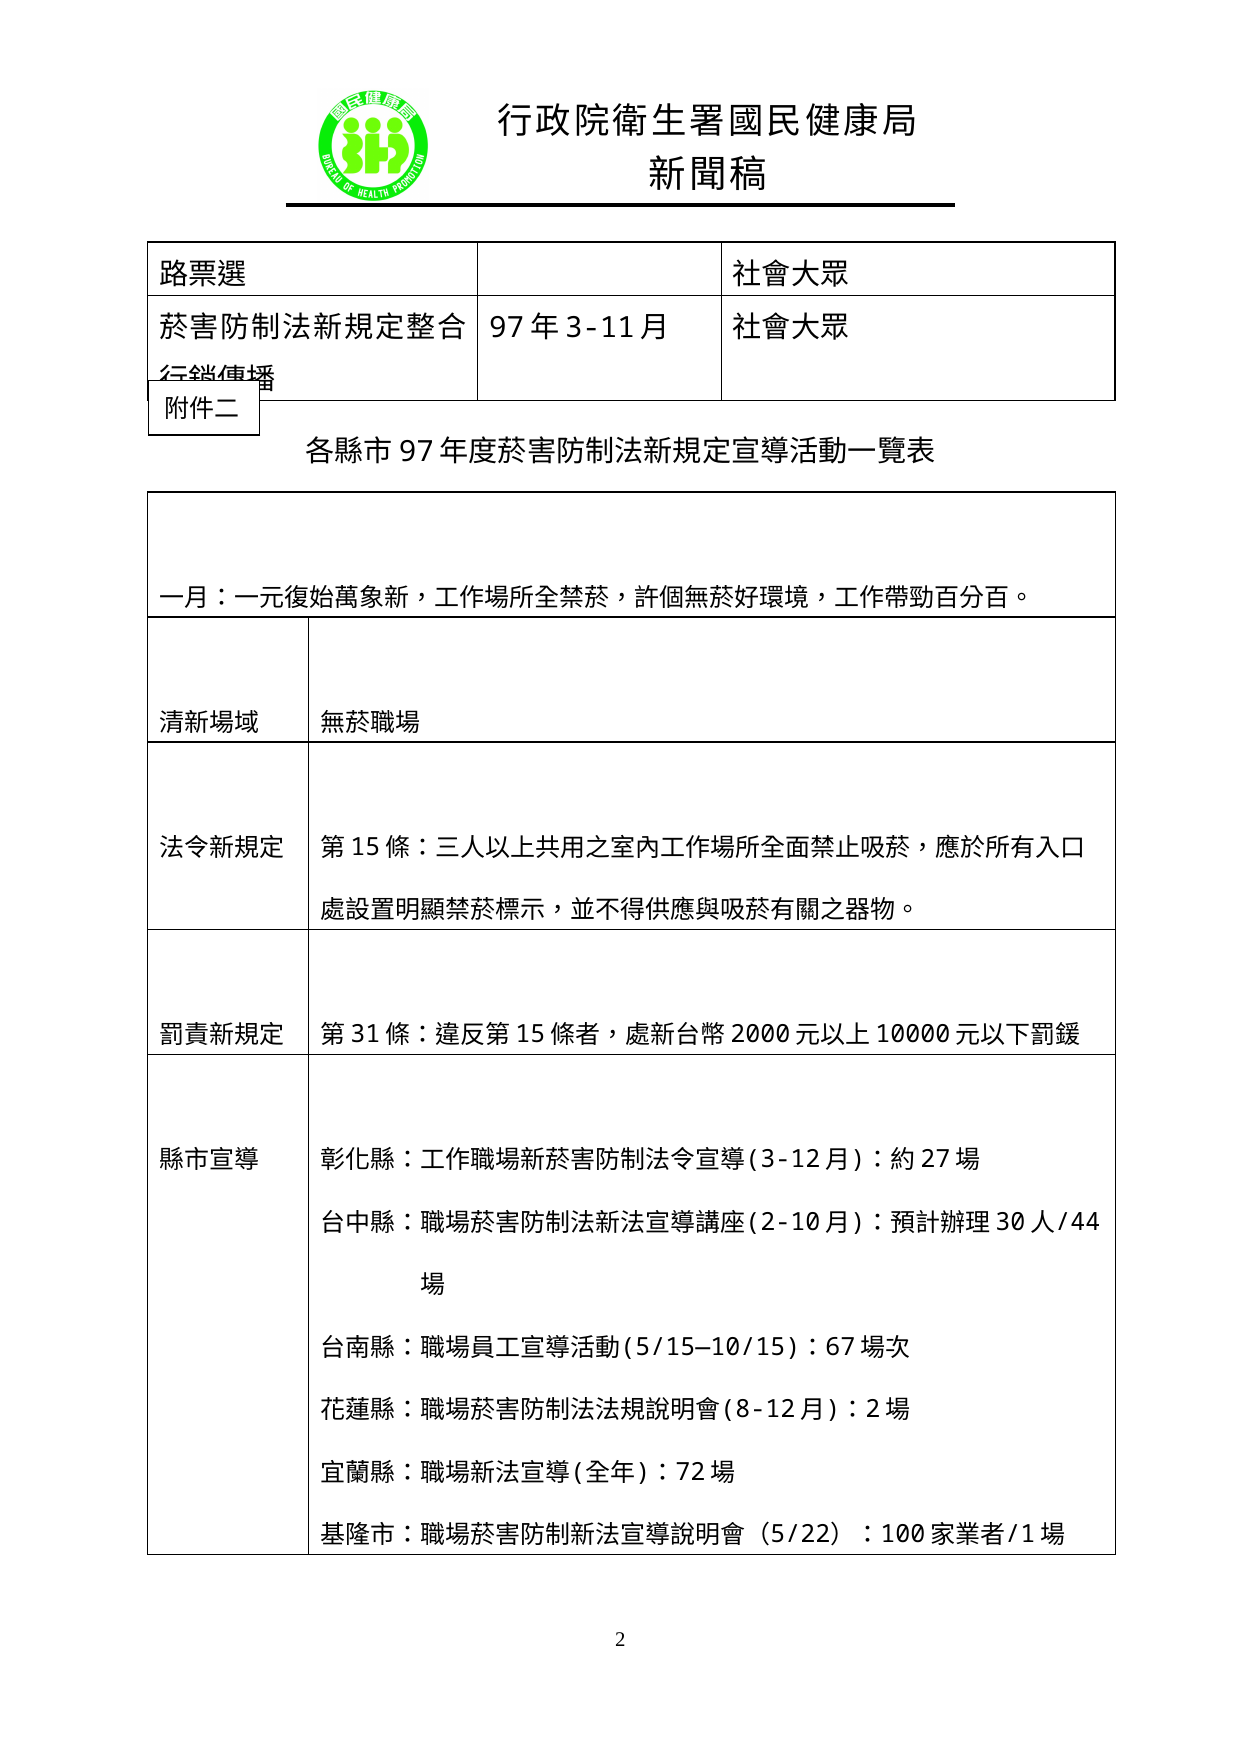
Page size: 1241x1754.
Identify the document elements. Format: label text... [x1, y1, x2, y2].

table_cell 清新場域 [148, 618, 308, 741]
table_cell 路票選 [148, 243, 477, 294]
table_cell 第31條：違反第15條者，處新台幣2000元以上10000元以下罰鍰 [309, 930, 1115, 1054]
table_cell 97年3-11月 [478, 296, 721, 400]
table_cell 菸害防制法新規定整合行銷傳播 [148, 296, 477, 400]
table_cell 縣市宣導 [148, 1055, 308, 1554]
table_cell 彰化縣：工作職場新菸害防制法令宣導(3-12月)：約27場 台中縣：職場菸害防制法新法宣導講座(2-10月)：預計辦理30人/44場 台南縣：職場員工宣導活動(5/15—10/15)：67場次 花蓮縣：職場菸害防制法法規說明會(8-12月)：2場 宜蘭縣：職場新法宣導(全年)：72場 基隆市：職場菸害防制新法宣導說明會（5/22）：100家業者/1場 [309, 1055, 1115, 1554]
table_cell 第15條：三人以上共用之室內工作場所全面禁止吸菸，應於所有入口處設置明顯禁菸標示，並不得供應與吸菸有關之器物。 [309, 743, 1115, 929]
table_cell 罰責新規定 [148, 930, 308, 1054]
table_cell 社會大眾 [722, 296, 1114, 400]
text 各縣市97年度菸害防制法新規定宣導活動一覽表 [148, 419, 1092, 472]
text 附件二 [164, 389, 244, 425]
table_cell 社會大眾 [722, 243, 1114, 294]
text 各縣市97年度菸害防制法新規定宣導活動一覽表 [149, 381, 259, 434]
table_cell 法令新規定 [148, 743, 308, 929]
table_cell 無菸職場 [309, 618, 1115, 741]
table_header 一月：一元復始萬象新，工作場所全禁菸，許個無菸好環境，工作帶勁百分百。 [148, 493, 1115, 616]
table_cell [478, 243, 721, 294]
